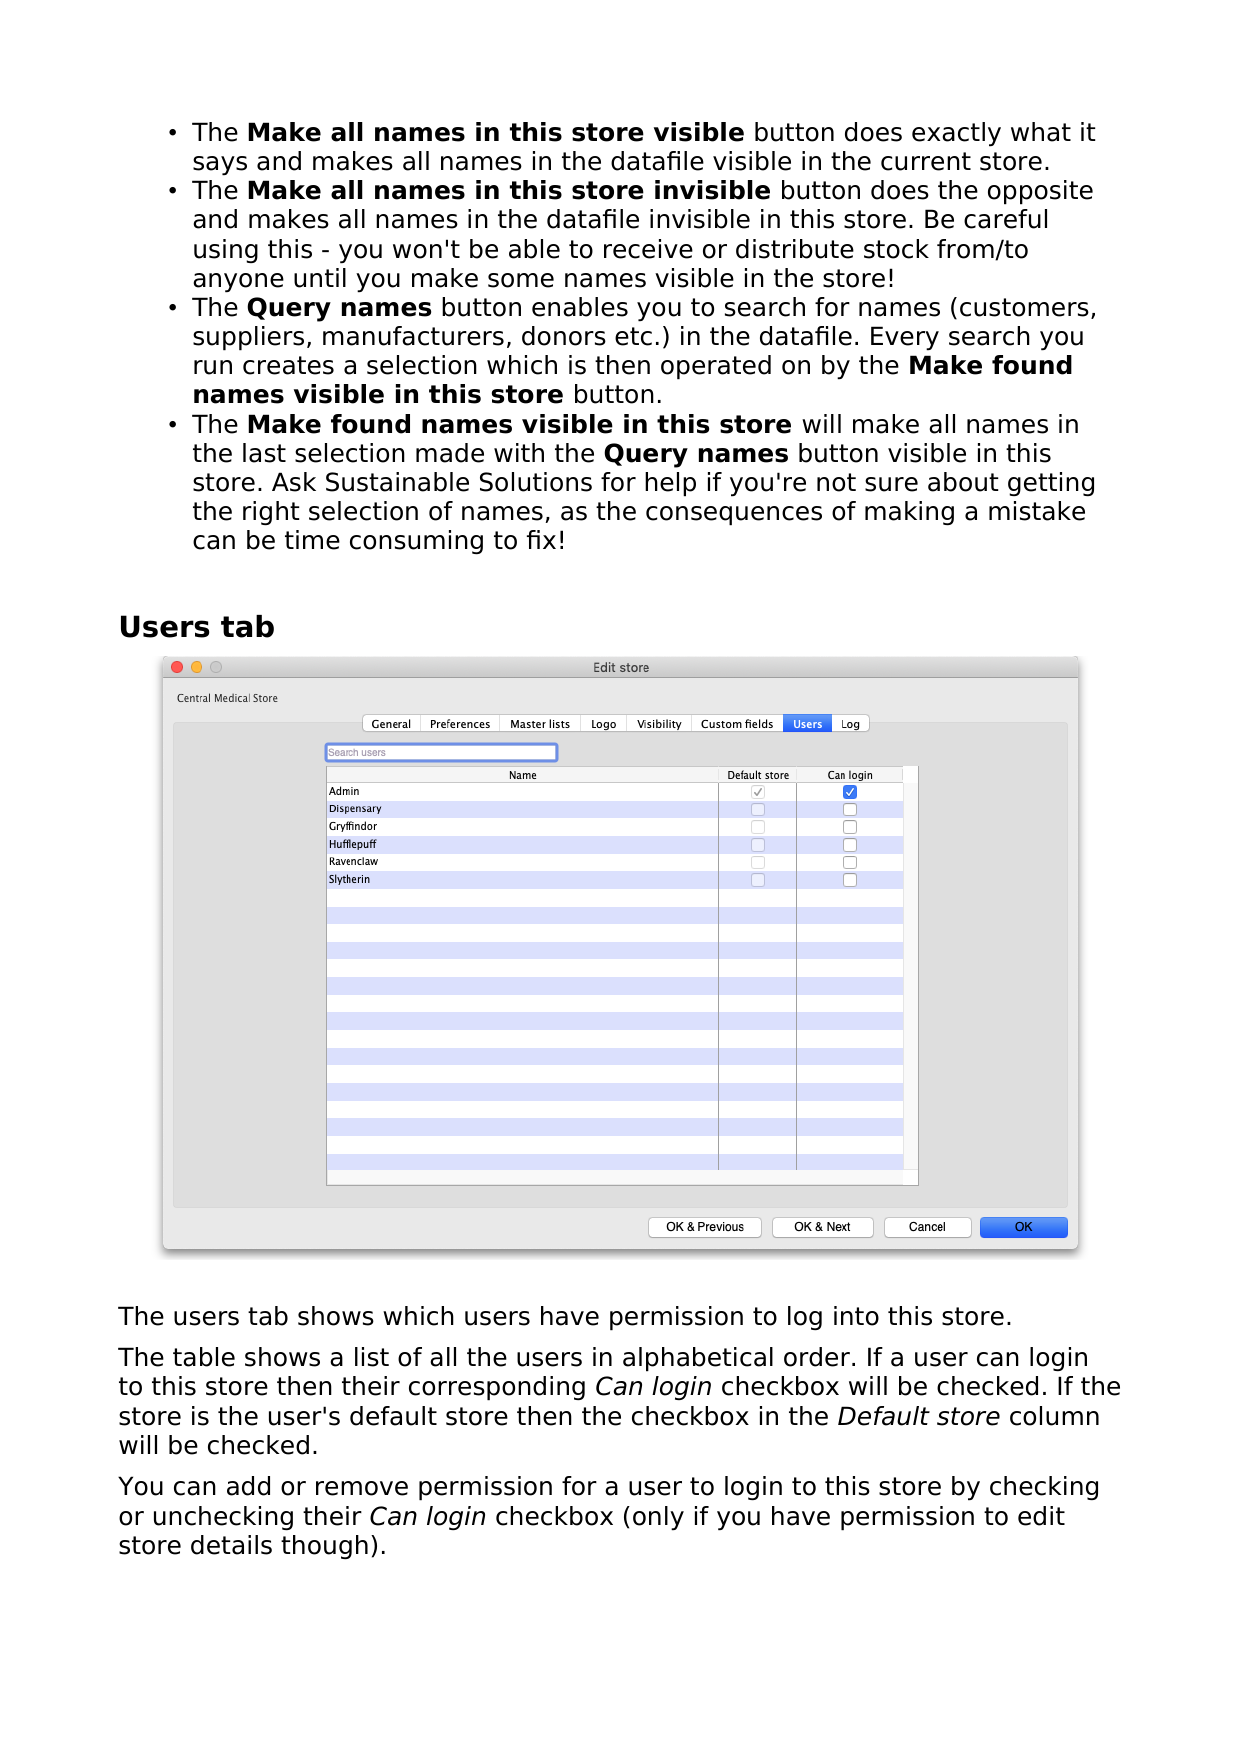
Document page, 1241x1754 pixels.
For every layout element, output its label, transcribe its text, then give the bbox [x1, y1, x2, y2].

list The Make all names in this store visible button does exactly what it says and makes all names in the datafile visible in the current store. [177, 118, 1122, 176]
text The table shows a list of all the users in alphabetical order. If a user can login to this store then their corresponding Can login checkbox will be checked. If the store is the user's default store then the checkbox in the Default store column will be checked. [118, 1343, 1122, 1460]
list The Make all names in this store invisible button does the opposite and makes all names in the datafile invisible in this store. Be careful using this - you won't be able to receive or distribute stock from/to anyone until you make some names visible in the store! [177, 176, 1122, 293]
list The Make found names visible in this store will make all names in the last selection made with the Query names button visible in this store. Ask Sustainable Solutions for help if you're not sure about getting the right selection of names, as the consequences of making a mistake can be time consuming to fix! [177, 410, 1122, 556]
picture [151, 656, 1089, 1260]
text You can add or remove permission for a user to login to this store by checking or unchecking their Can login checkbox (only if you have permission to edit store details though). [118, 1472, 1122, 1560]
subtitle Users tab [118, 610, 1122, 644]
list The Query names button enables you to search for names (customers, suppliers, manufacturers, donors etc.) in the datafile. Every search you run creates a selection which is then operated on by the Make found names visible in this store button. [177, 293, 1122, 410]
text The users tab shows which users have permission to log into this store. [118, 1302, 1122, 1331]
